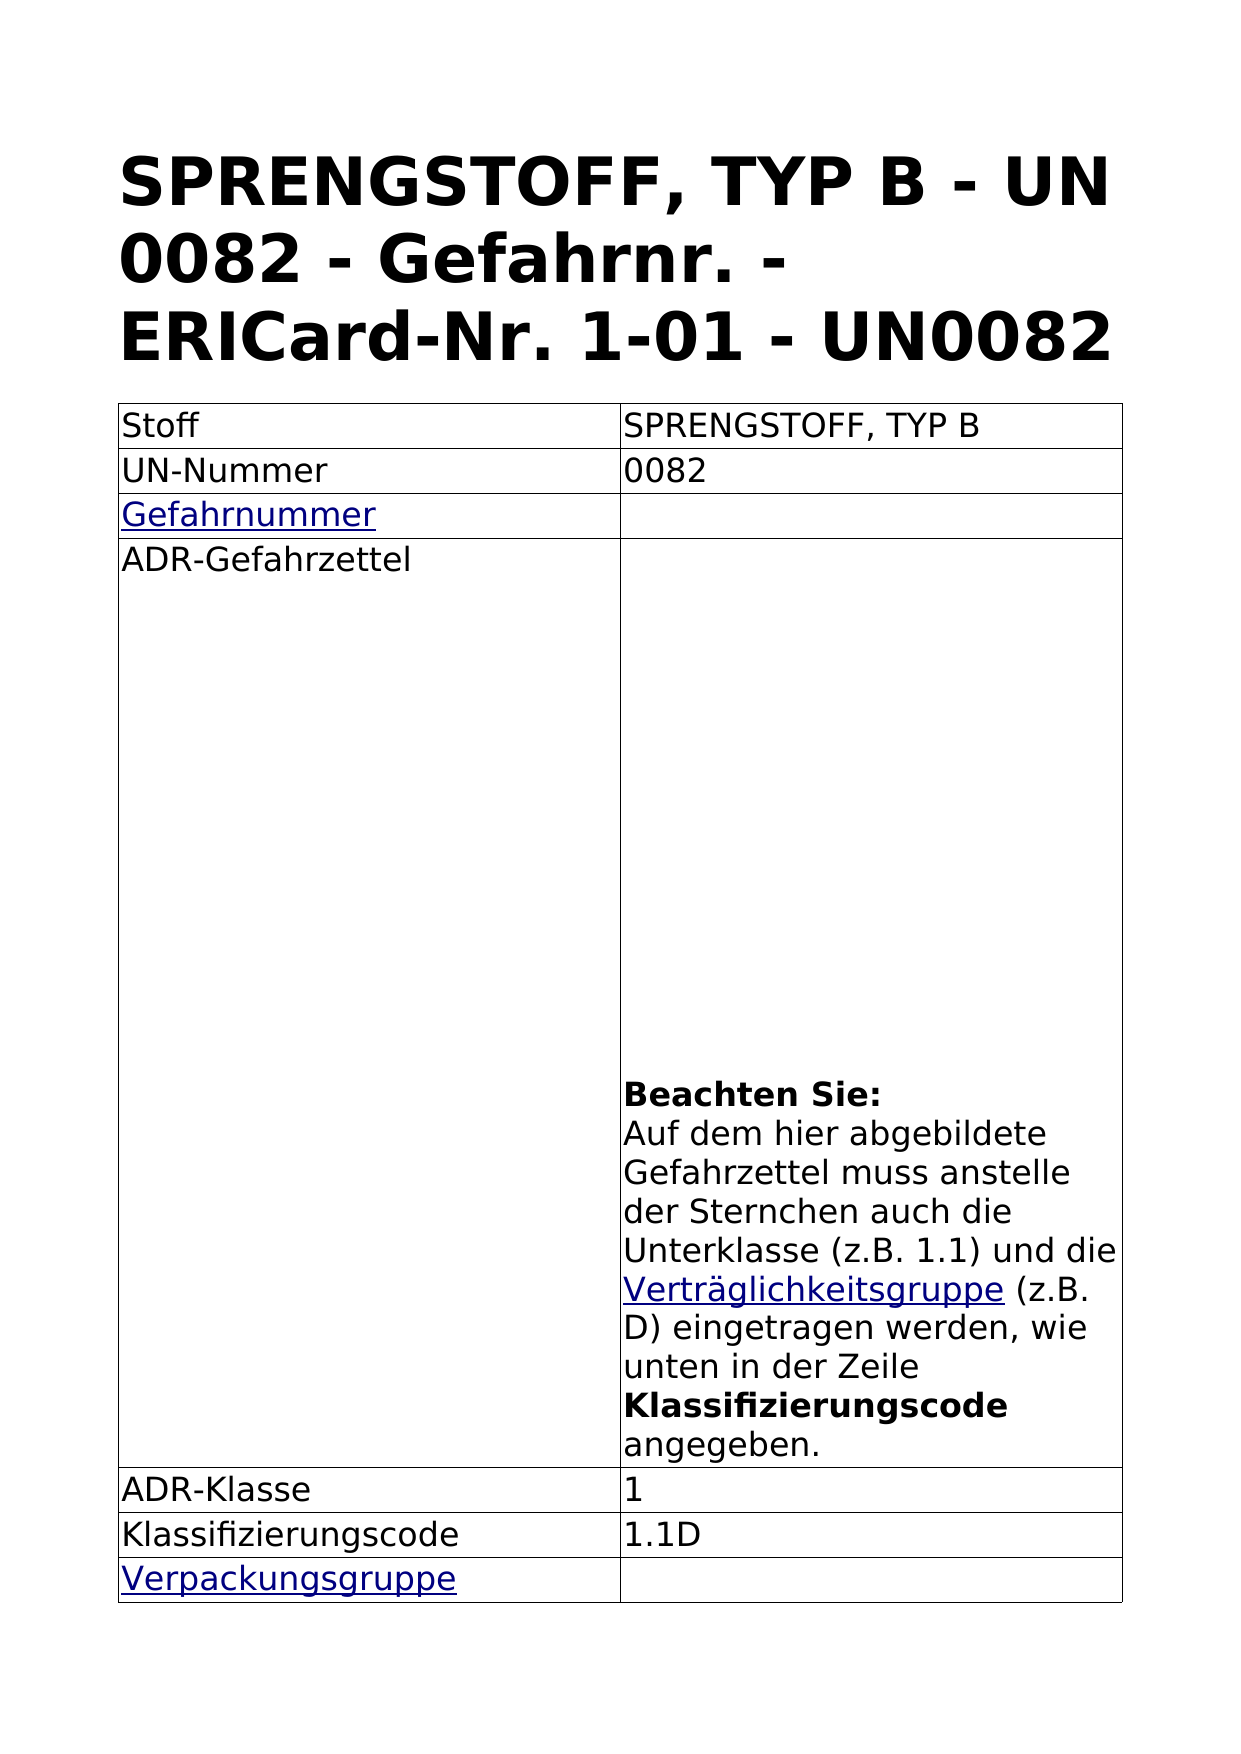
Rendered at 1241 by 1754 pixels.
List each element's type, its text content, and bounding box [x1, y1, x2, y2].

table_cell Klassifizierungscode [119, 1513, 620, 1557]
table_cell 1.1D [621, 1513, 1122, 1557]
table_cell Gefahrnummer [119, 494, 620, 538]
table_header SPRENGSTOFF, TYP B [621, 404, 1122, 448]
table_header Stoff [119, 404, 620, 448]
subtitle SPRENGSTOFF, TYP B - UN 0082 - Gefahrnr. - ERICard-Nr. 1-01 - UN0082 [118, 143, 1122, 376]
table_cell 1 [621, 1468, 1122, 1512]
table_cell ADR-Gefahrzettel [119, 539, 620, 1467]
table_cell UN-Nummer [119, 449, 620, 493]
table_cell [621, 494, 1122, 538]
table_cell Verpackungsgruppe [119, 1558, 620, 1602]
table_cell ADR-Klasse [119, 1468, 620, 1512]
table_cell 0082 [621, 449, 1122, 493]
table_cell Beachten Sie: Auf dem hier abgebildete Gefahrzettel muss anstelle der Sternchen auch die Unterklasse (z.B. 1.1) und die Verträglichkeitsgruppe (z.B. D) eingetragen werden, wie unten in der Zeile Klassifizierungscode angegeben. [621, 539, 1122, 1467]
table_cell [621, 1558, 1122, 1602]
